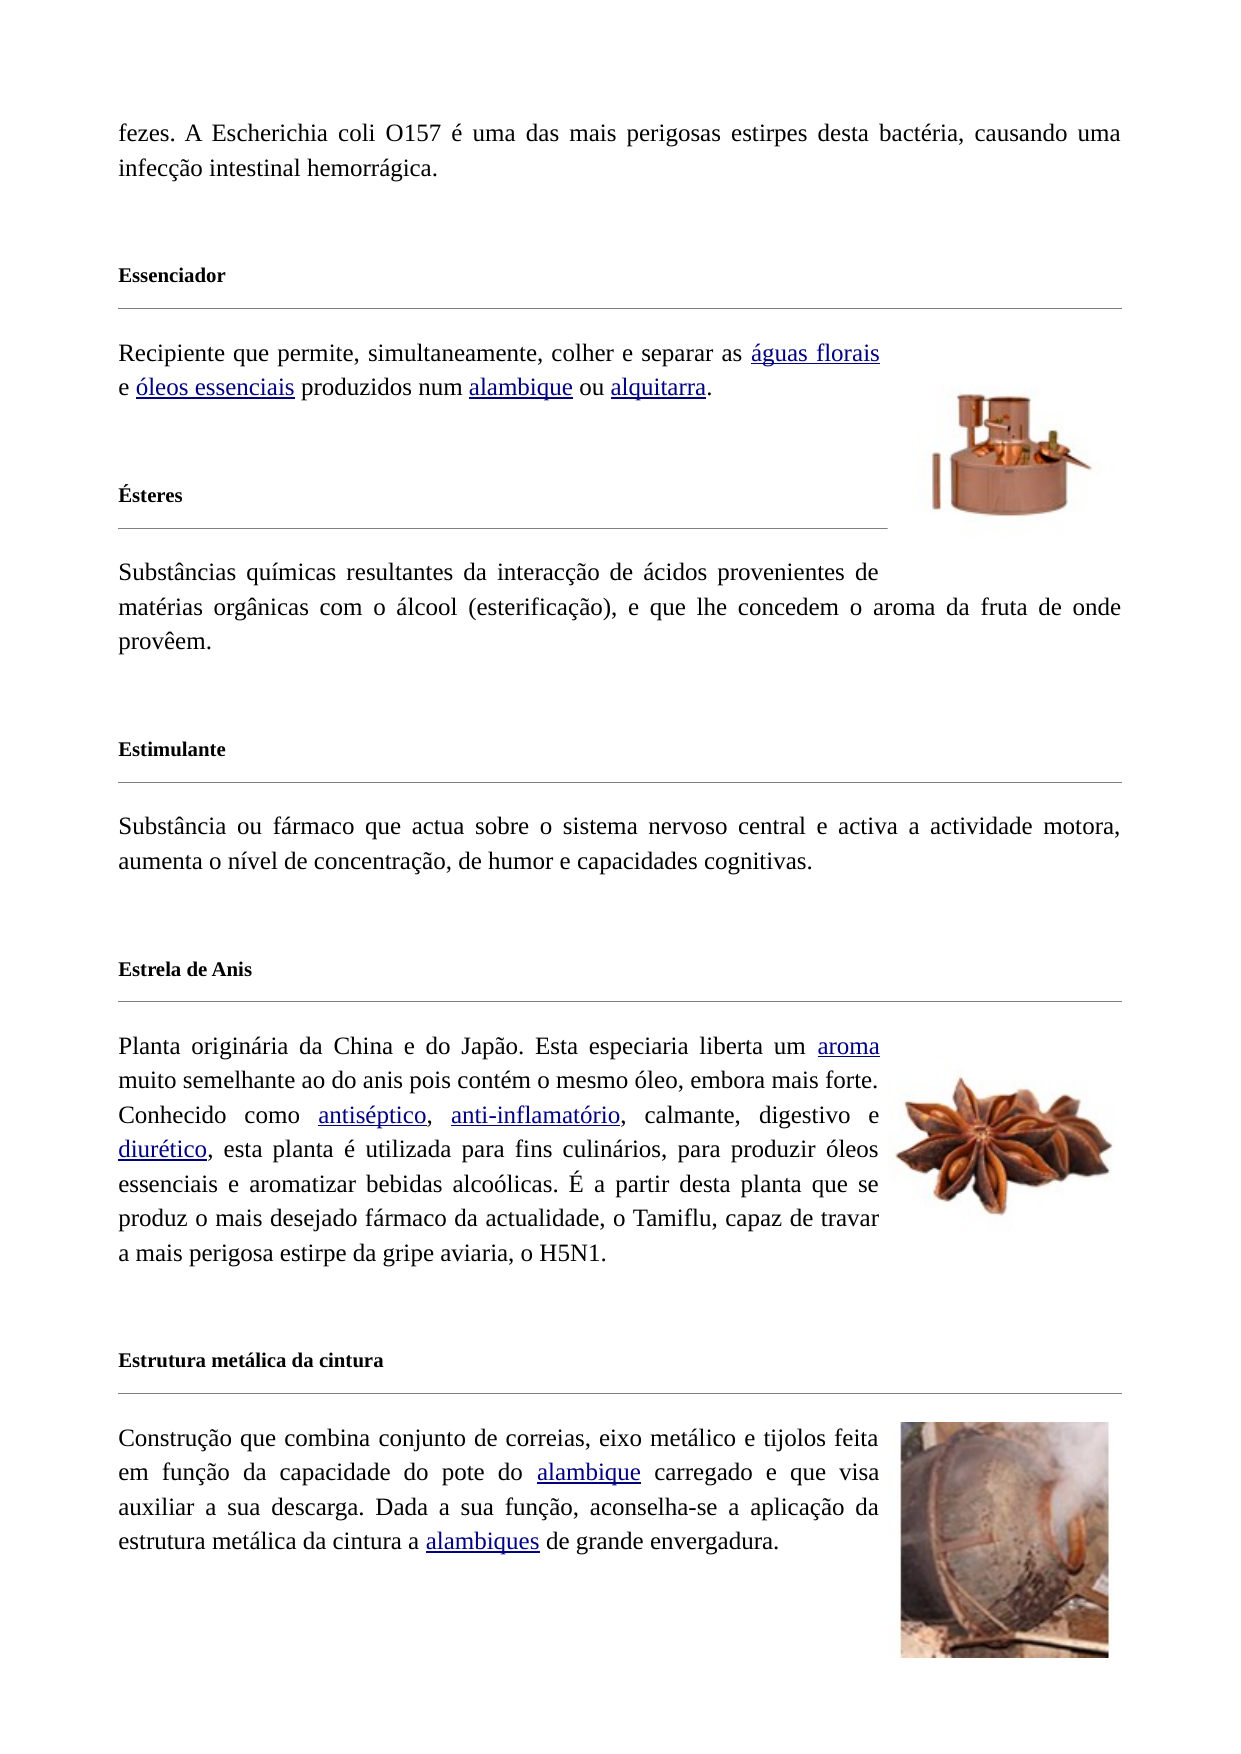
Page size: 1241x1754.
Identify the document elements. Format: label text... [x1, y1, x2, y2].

text Recipiente que permite, simultaneamente, colher e separar as águas florais e óleos essenciais produzidos num alambique ou alquitarra. [118, 338, 887, 401]
text Substância ou fármaco que actua sobre o sistema nervoso central e activa a actividade motora, aumenta o nível de concentração, de humor e capacidades cognitivas. [118, 811, 1122, 874]
picture [887, 337, 1123, 572]
subtitle Essenciador [118, 263, 1122, 287]
subtitle Ésteres [118, 483, 887, 507]
subtitle Estrutura metálica da cintura [118, 1348, 1122, 1372]
text Substâncias químicas resultantes da interacção de ácidos provenientes de matérias orgânicas com o álcool (esterificação), e que lhe concedem o aroma da fruta de onde provêem. [118, 557, 1122, 655]
subtitle Estrela de Anis [118, 956, 1122, 981]
text Construção que combina conjunto de correias, eixo metálico e tijolos feita em função da capacidade do pote do alambique carregado e que visa auxiliar a sua descarga. Dada a sua função, aconselha-se a aplicação da estrutura metálica da cintura a alambiques de grande envergadura. [118, 1423, 887, 1555]
text fezes. A Escherichia coli O157 é uma das mais perigosas estirpes desta bactéria, causando uma infecção intestinal hemorrágica. [118, 118, 1122, 181]
text Planta originária da China e do Japão. Esta especiaria liberta um aroma muito semelhante ao do anis pois contém o mesmo óleo, embora mais forte. Conhecido como antiséptico, anti-inflamatório, calmante, digestivo e diurético, esta planta é utilizada para fins culinários, para produzir óleos essenciais e aromatizar bebidas alcoólicas. É a partir desta planta que se produz o mais desejado fármaco da actualidade, o Tamiflu, capaz de travar a mais perigosa estirpe da gripe aviaria, o H5N1. [118, 1031, 1122, 1267]
picture [887, 1422, 1123, 1658]
subtitle Estimulante [118, 737, 1122, 761]
picture [887, 1031, 1123, 1266]
